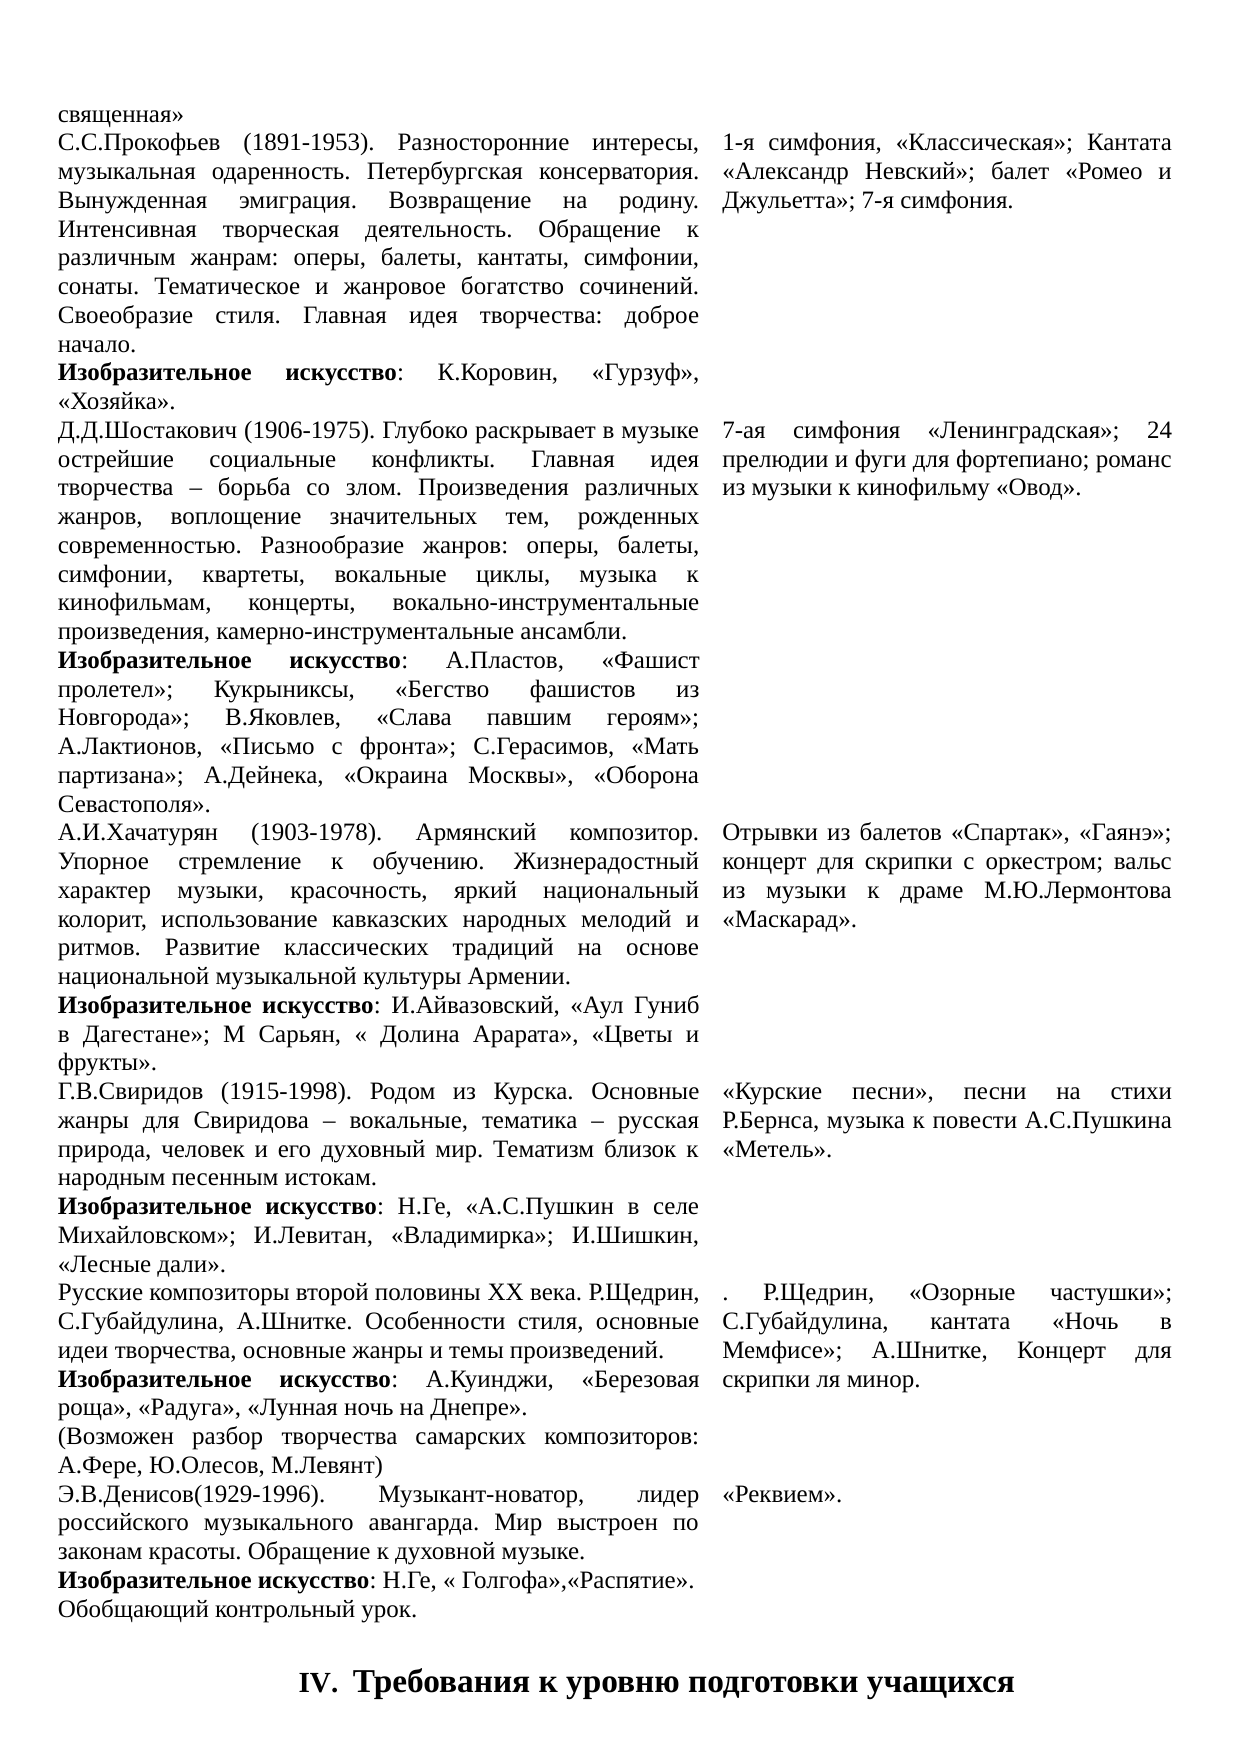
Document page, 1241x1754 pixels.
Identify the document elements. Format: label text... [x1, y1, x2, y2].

table_cell . Р.Щедрин, «Озорные частушки»; С.Губайдулина, кантата «Ночь в Мемфисе»; А.Шнитке, Концерт для скрипки ля минор. [711, 1278, 1183, 1479]
table_cell Г.В.Свиридов (1915-1998). Родом из Курска. Основные жанры для Свиридова – вокальные, тематика – русская природа, человек и его духовный мир. Тематизм близок к народным песенным истокам. Изобразительное искусство: Н.Ге, «А.С.Пушкин в селе Михайловском»; И.Левитан, «Владимирка»; И.Шишкин, «Лесные дали». [46, 1076, 711, 1277]
table_cell «Курские песни», песни на стихи Р.Бернса, музыка к повести А.С.Пушкина «Метель». [711, 1076, 1183, 1277]
table_cell Обобщающий контрольный урок. [46, 1594, 711, 1622]
table_cell [711, 99, 1183, 127]
table_cell Отрывки из балетов «Спартак», «Гаянэ»; концерт для скрипки с оркестром; вальс из музыки к драме М.Ю.Лермонтова «Маскарад». [711, 818, 1183, 1076]
table_cell 1-я симфония, «Классическая»; Кантата «Александр Невский»; балет «Ромео и Джульетта»; 7-я симфония. [711, 128, 1183, 415]
table_cell Русские композиторы второй половины XX века. Р.Щедрин, С.Губайдулина, А.Шнитке. Особенности стиля, основные идеи творчества, основные жанры и темы произведений. Изобразительное искусство: А.Куинджи, «Березовая роща», «Радуга», «Лунная ночь на Днепре». (Возможен разбор творчества самарских композиторов: А.Фере, Ю.Олесов, М.Левянт) [46, 1278, 711, 1479]
table_cell священная» [46, 99, 711, 127]
table_cell Д.Д.Шостакович (1906-1975). Глубоко раскрывает в музыке острейшие социальные конфликты. Главная идея творчества – борьба со злом. Произведения различных жанров, воплощение значительных тем, рожденных современностью. Разнообразие жанров: оперы, балеты, симфонии, квартеты, вокальные циклы, музыка к кинофильмам, концерты, вокально-инструментальные произведения, камерно-инструментальные ансамбли. Изобразительное искусство: А.Пластов, «Фашист пролетел»; Кукрыниксы, «Бегство фашистов из Новгорода»; В.Яковлев, «Слава павшим героям»; А.Лактионов, «Письмо с фронта»; С.Герасимов, «Мать партизана»; А.Дейнека, «Окраина Москвы», «Оборона Севастополя». [46, 415, 711, 817]
table_cell Э.В.Денисов(1929-1996). Музыкант-новатор, лидер российского музыкального авангарда. Мир выстроен по законам красоты. Обращение к духовной музыке. Изобразительное искусство: Н.Ге, « Голгофа»,«Распятие». [46, 1479, 711, 1594]
table_cell [711, 1594, 1183, 1622]
table_cell «Реквием». [711, 1479, 1183, 1594]
table_cell А.И.Хачатурян (1903-1978). Армянский композитор. Упорное стремление к обучению. Жизнерадостный характер музыки, красочность, яркий национальный колорит, использование кавказских народных мелодий и ритмов. Развитие классических традиций на основе национальной музыкальной культуры Армении. Изобразительное искусство: И.Айвазовский, «Аул Гуниб в Дагестане»; М Сарьян, « Долина Арарата», «Цветы и фрукты». [46, 818, 711, 1076]
text IV. Требования к уровню подготовки учащихся [91, 1661, 1148, 1699]
table_cell С.С.Прокофьев (1891-1953). Разносторонние интересы, музыкальная одаренность. Петербургская консерватория. Вынужденная эмиграция. Возвращение на родину. Интенсивная творческая деятельность. Обращение к различным жанрам: оперы, балеты, кантаты, симфонии, сонаты. Тематическое и жанровое богатство сочинений. Своеобразие стиля. Главная идея творчества: доброе начало. Изобразительное искусство: К.Коровин, «Гурзуф», «Хозяйка». [46, 128, 711, 415]
table_cell 7-ая симфония «Ленинградская»; 24 прелюдии и фуги для фортепиано; романс из музыки к кинофильму «Овод». [711, 415, 1183, 817]
